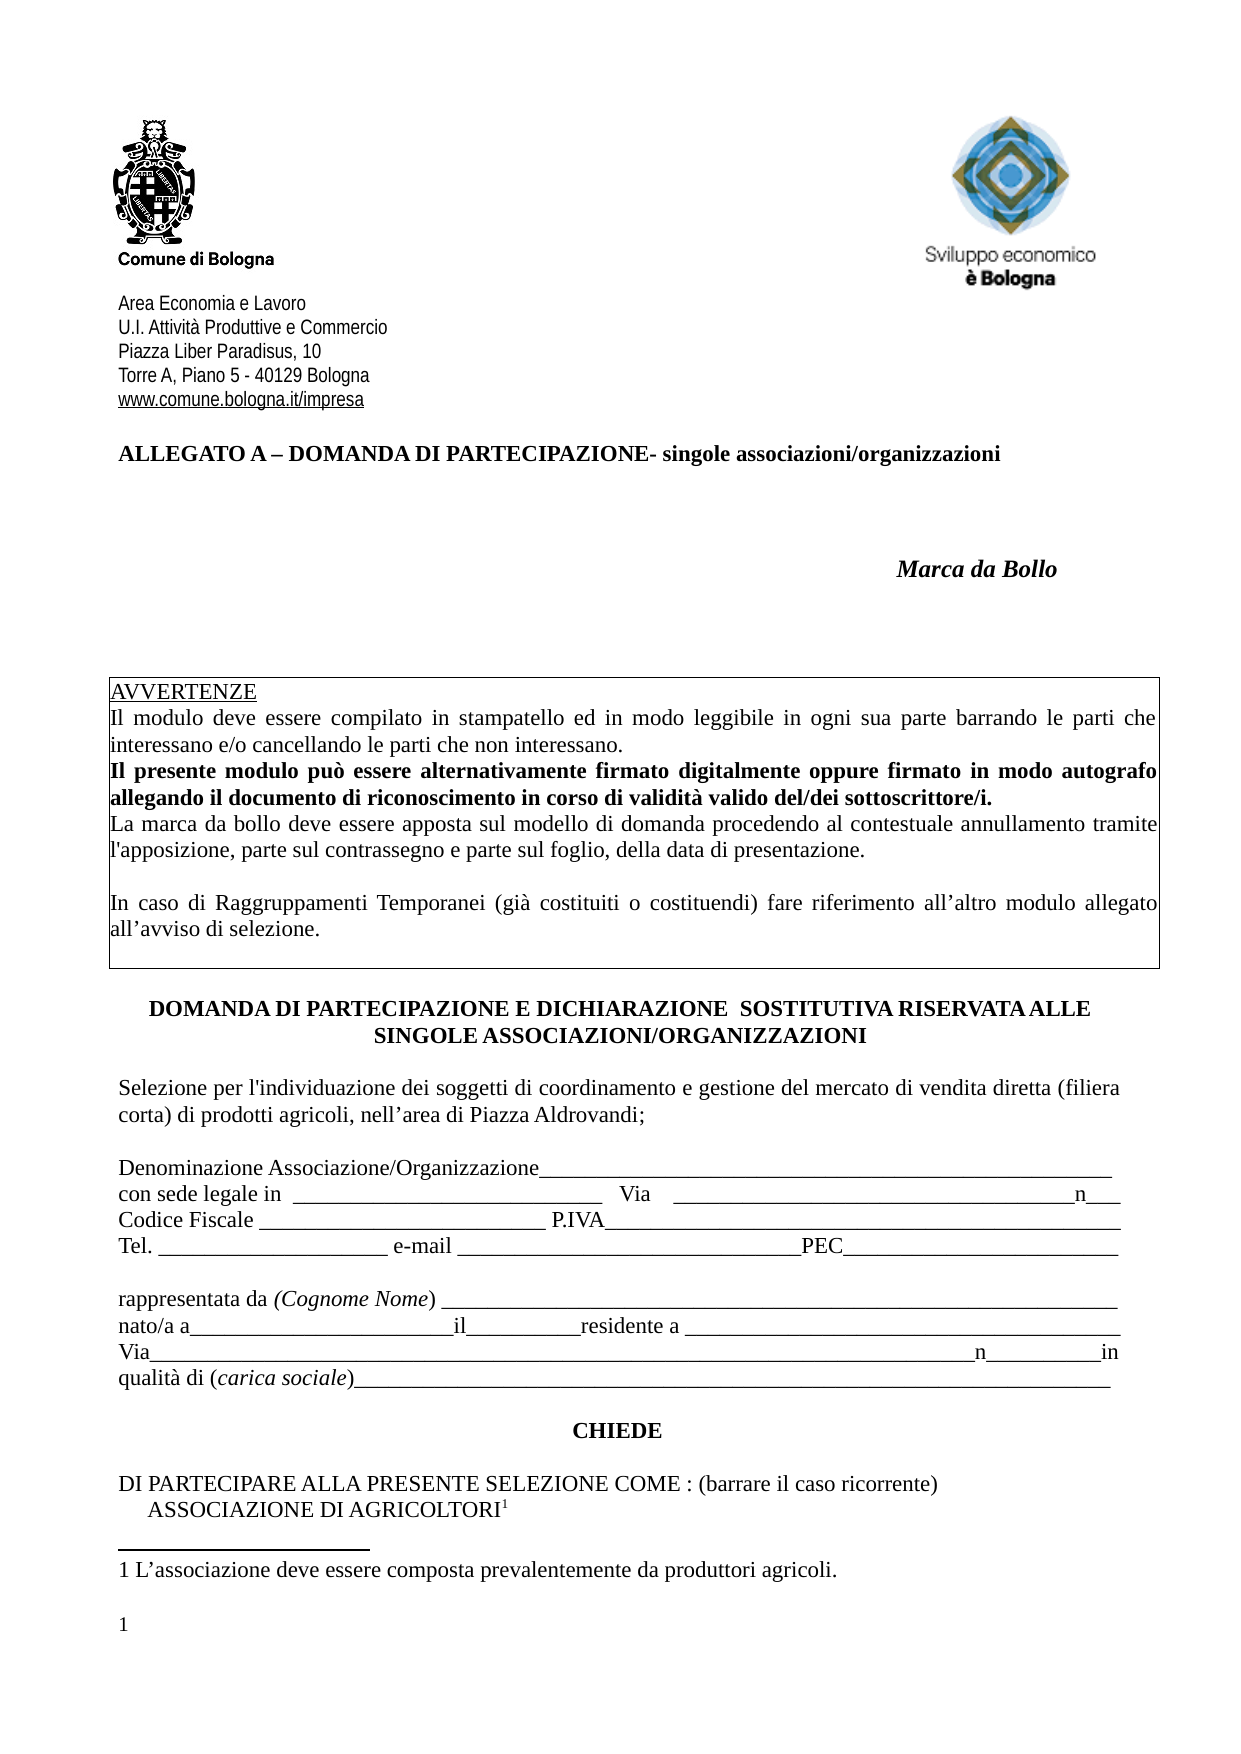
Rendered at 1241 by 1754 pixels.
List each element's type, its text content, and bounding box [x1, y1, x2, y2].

text rappresentata da (Cognome Nome) ___________________________________________________________ [118, 1285, 1122, 1312]
picture [917, 96, 1105, 309]
text Denominazione Associazione/Organizzazione__________________________________________________ [118, 1153, 1122, 1180]
text con sede legale in ___________________________ Via ___________________________________n___ [118, 1180, 1122, 1206]
text CHIEDE [118, 1417, 1122, 1443]
text DOMANDA DI PARTECIPAZIONE E DICHIARAZIONE SOSTITUTIVA RISERVATA ALLE SINGOLE ASSOCIAZIONI/ORGANIZZAZIONI [118, 995, 1122, 1048]
text  ASSOCIAZIONE DI AGRICOLTORI [118, 1496, 1122, 1522]
text nato/a a_______________________il__________residente a ______________________________________ [118, 1312, 1122, 1338]
text L’associazione deve essere composta prevalentemente da produttori agricoli. [118, 1556, 1122, 1582]
table_header AVVERTENZE Il modulo deve essere compilato in stampatello ed in modo leggibile in ogni sua parte barrando le parti che interessano e/o cancellando le parti che non interessano. Il presente modulo può essere alternativamente firmato digitalmente oppure firmato in modo autografo allegando il documento di riconoscimento in corso di validità valido del/dei sottoscrittore/i. La marca da bollo deve essere apposta sul modello di domanda procedendo al contestuale annullamento tramite l'apposizione, parte sul contrassegno e parte sul foglio, della data di presentazione. In caso di Raggruppamenti Temporanei (già costituiti o costituendi) fare riferimento all’altro modulo allegato all’avviso di selezione. [110, 678, 1159, 968]
subtitle ALLEGATO A – DOMANDA DI PARTECIPAZIONE- singole associazioni/organizzazioni [118, 440, 1122, 466]
text Codice Fiscale _________________________ P.IVA_____________________________________________ [118, 1206, 1122, 1233]
text Marca da Bollo [869, 554, 1124, 583]
text DI PARTECIPARE ALLA PRESENTE SELEZIONE COME : (barrare il caso ricorrente) [118, 1470, 1122, 1496]
text Selezione per l'individuazione dei soggetti di coordinamento e gestione del mercato di vendita diretta (filiera corta) di prodotti agricoli, nell’area di Piazza Aldrovandi; [118, 1074, 1122, 1127]
text Via________________________________________________________________________n__________in qualità di (carica sociale)__________________________________________________________________ [118, 1338, 1122, 1391]
text Tel. ____________________ e-mail ______________________________PEC________________________ [118, 1233, 1122, 1259]
